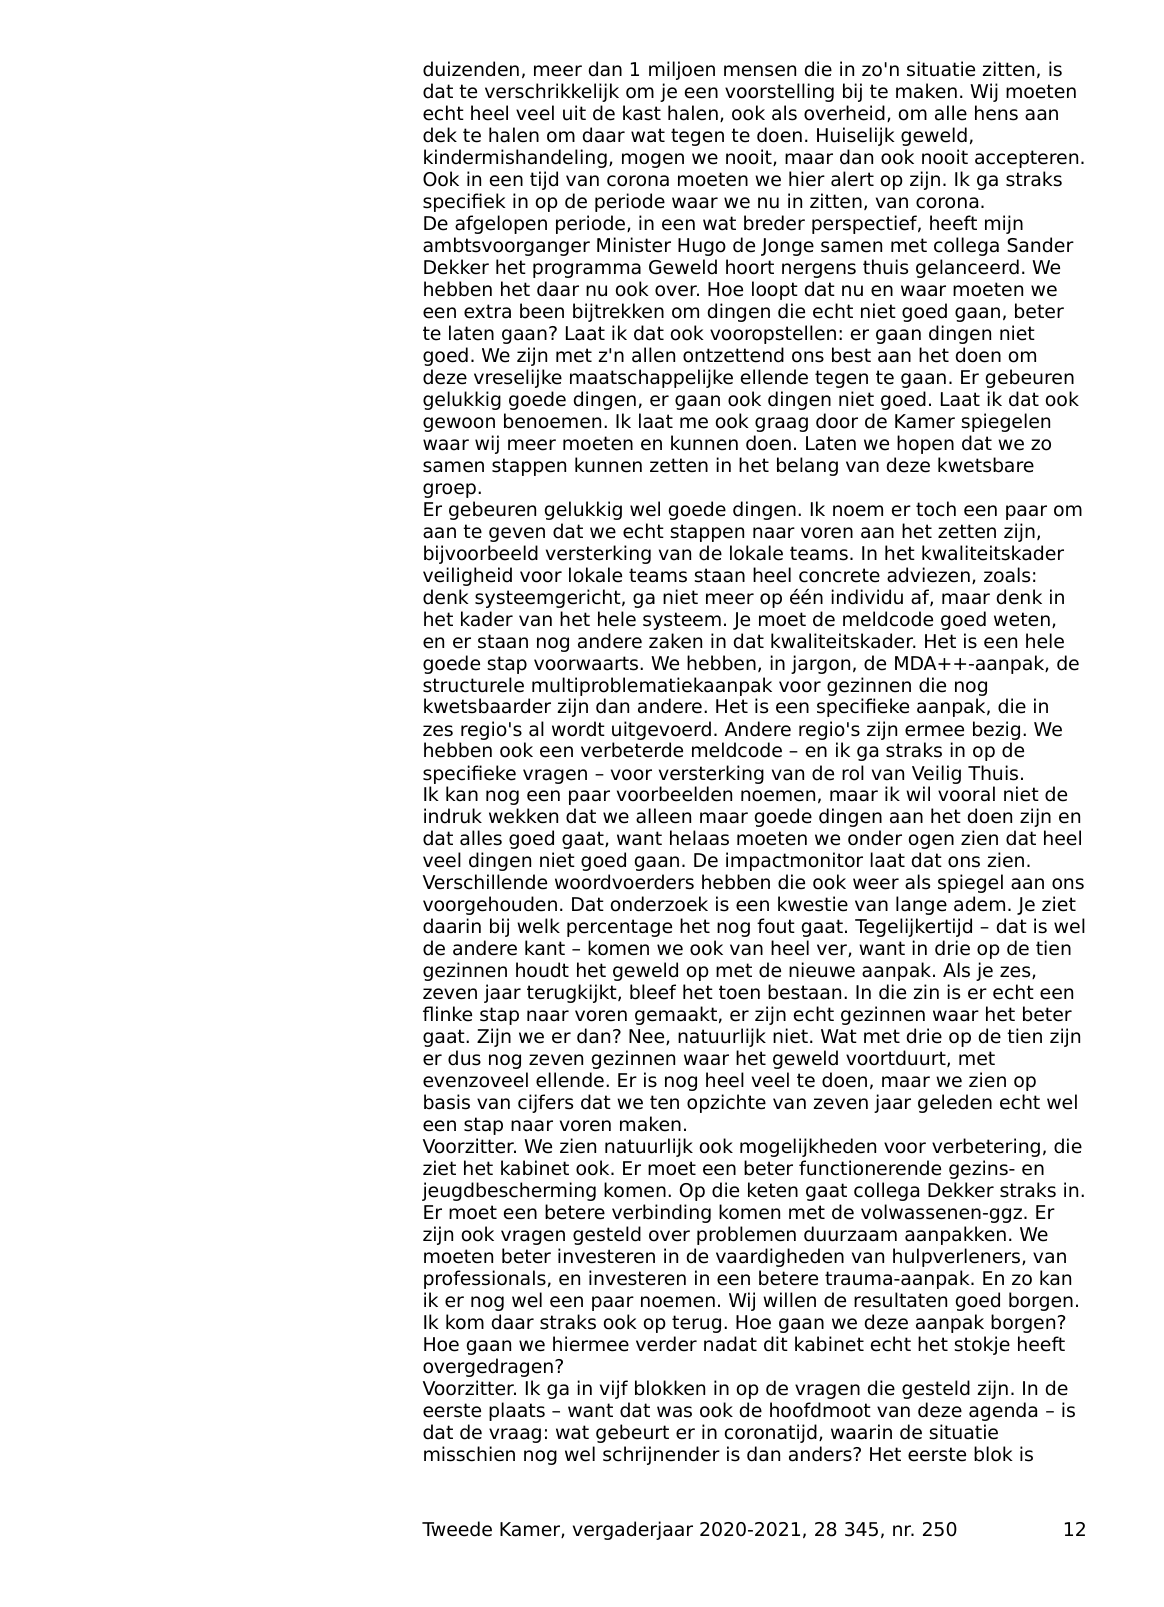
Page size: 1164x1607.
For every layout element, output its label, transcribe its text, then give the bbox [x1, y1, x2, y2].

text De afgelopen periode, in een wat breder perspectief, heeft mijn ambtsvoorganger Minister Hugo de Jonge samen met collega Sander Dekker het programma Geweld hoort nergens thuis gelanceerd. We hebben het daar nu ook over. Hoe loopt dat nu en waar moeten we een extra been bijtrekken om dingen die echt niet goed gaan, beter te laten gaan? Laat ik dat ook vooropstellen: er gaan dingen niet goed. We zijn met z'n allen ontzettend ons best aan het doen om deze vreselijke maatschappelijke ellende tegen te gaan. Er gebeuren gelukkig goede dingen, er gaan ook dingen niet goed. Laat ik dat ook gewoon benoemen. Ik laat me ook graag door de Kamer spiegelen waar wij meer moeten en kunnen doen. Laten we hopen dat we zo samen stappen kunnen zetten in het belang van deze kwetsbare groep. [422, 213, 1087, 499]
text duizenden, meer dan 1 miljoen mensen die in zo'n situatie zitten, is dat te verschrikkelijk om je een voorstelling bij te maken. Wij moeten echt heel veel uit de kast halen, ook als overheid, om alle hens aan dek te halen om daar wat tegen te doen. Huiselijk geweld, kindermishandeling, mogen we nooit, maar dan ook nooit accepteren. Ook in een tijd van corona moeten we hier alert op zijn. Ik ga straks specifiek in op de periode waar we nu in zitten, van corona. [422, 59, 1087, 213]
text Voorzitter. Ik ga in vijf blokken in op de vragen die gesteld zijn. In de eerste plaats – want dat was ook de hoofdmoot van deze agenda – is dat de vraag: wat gebeurt er in coronatijd, waarin de situatie misschien nog wel schrijnender is dan anders? Het eerste blok is [422, 1378, 1087, 1466]
text Er gebeuren gelukkig wel goede dingen. Ik noem er toch een paar om aan te geven dat we echt stappen naar voren aan het zetten zijn, bijvoorbeeld versterking van de lokale teams. In het kwaliteitskader veiligheid voor lokale teams staan heel concrete adviezen, zoals: denk systeemgericht, ga niet meer op één individu af, maar denk in het kader van het hele systeem. Je moet de meldcode goed weten, en er staan nog andere zaken in dat kwaliteitskader. Het is een hele goede stap voorwaarts. We hebben, in jargon, de MDA++-aanpak, de structurele multiproblematiekaanpak voor gezinnen die nog kwetsbaarder zijn dan andere. Het is een specifieke aanpak, die in zes regio's al wordt uitgevoerd. Andere regio's zijn ermee bezig. We hebben ook een verbeterde meldcode – en ik ga straks in op de specifieke vragen – voor versterking van de rol van Veilig Thuis. [422, 499, 1087, 784]
text Ik kan nog een paar voorbeelden noemen, maar ik wil vooral niet de indruk wekken dat we alleen maar goede dingen aan het doen zijn en dat alles goed gaat, want helaas moeten we onder ogen zien dat heel veel dingen niet goed gaan. De impactmonitor laat dat ons zien. Verschillende woordvoerders hebben die ook weer als spiegel aan ons voorgehouden. Dat onderzoek is een kwestie van lange adem. Je ziet daarin bij welk percentage het nog fout gaat. Tegelijkertijd – dat is wel de andere kant – komen we ook van heel ver, want in drie op de tien gezinnen houdt het geweld op met de nieuwe aanpak. Als je zes, zeven jaar terugkijkt, bleef het toen bestaan. In die zin is er echt een flinke stap naar voren gemaakt, er zijn echt gezinnen waar het beter gaat. Zijn we er dan? Nee, natuurlijk niet. Wat met drie op de tien zijn er dus nog zeven gezinnen waar het geweld voortduurt, met evenzoveel ellende. Er is nog heel veel te doen, maar we zien op basis van cijfers dat we ten opzichte van zeven jaar geleden echt wel een stap naar voren maken. [422, 784, 1087, 1136]
text Voorzitter. We zien natuurlijk ook mogelijkheden voor verbetering, die ziet het kabinet ook. Er moet een beter functionerende gezins- en jeugdbescherming komen. Op die keten gaat collega Dekker straks in. Er moet een betere verbinding komen met de volwassenen-ggz. Er zijn ook vragen gesteld over problemen duurzaam aanpakken. We moeten beter investeren in de vaardigheden van hulpverleners, van professionals, en investeren in een betere trauma-aanpak. En zo kan ik er nog wel een paar noemen. Wij willen de resultaten goed borgen. Ik kom daar straks ook op terug. Hoe gaan we deze aanpak borgen? Hoe gaan we hiermee verder nadat dit kabinet echt het stokje heeft overgedragen? [422, 1136, 1087, 1378]
